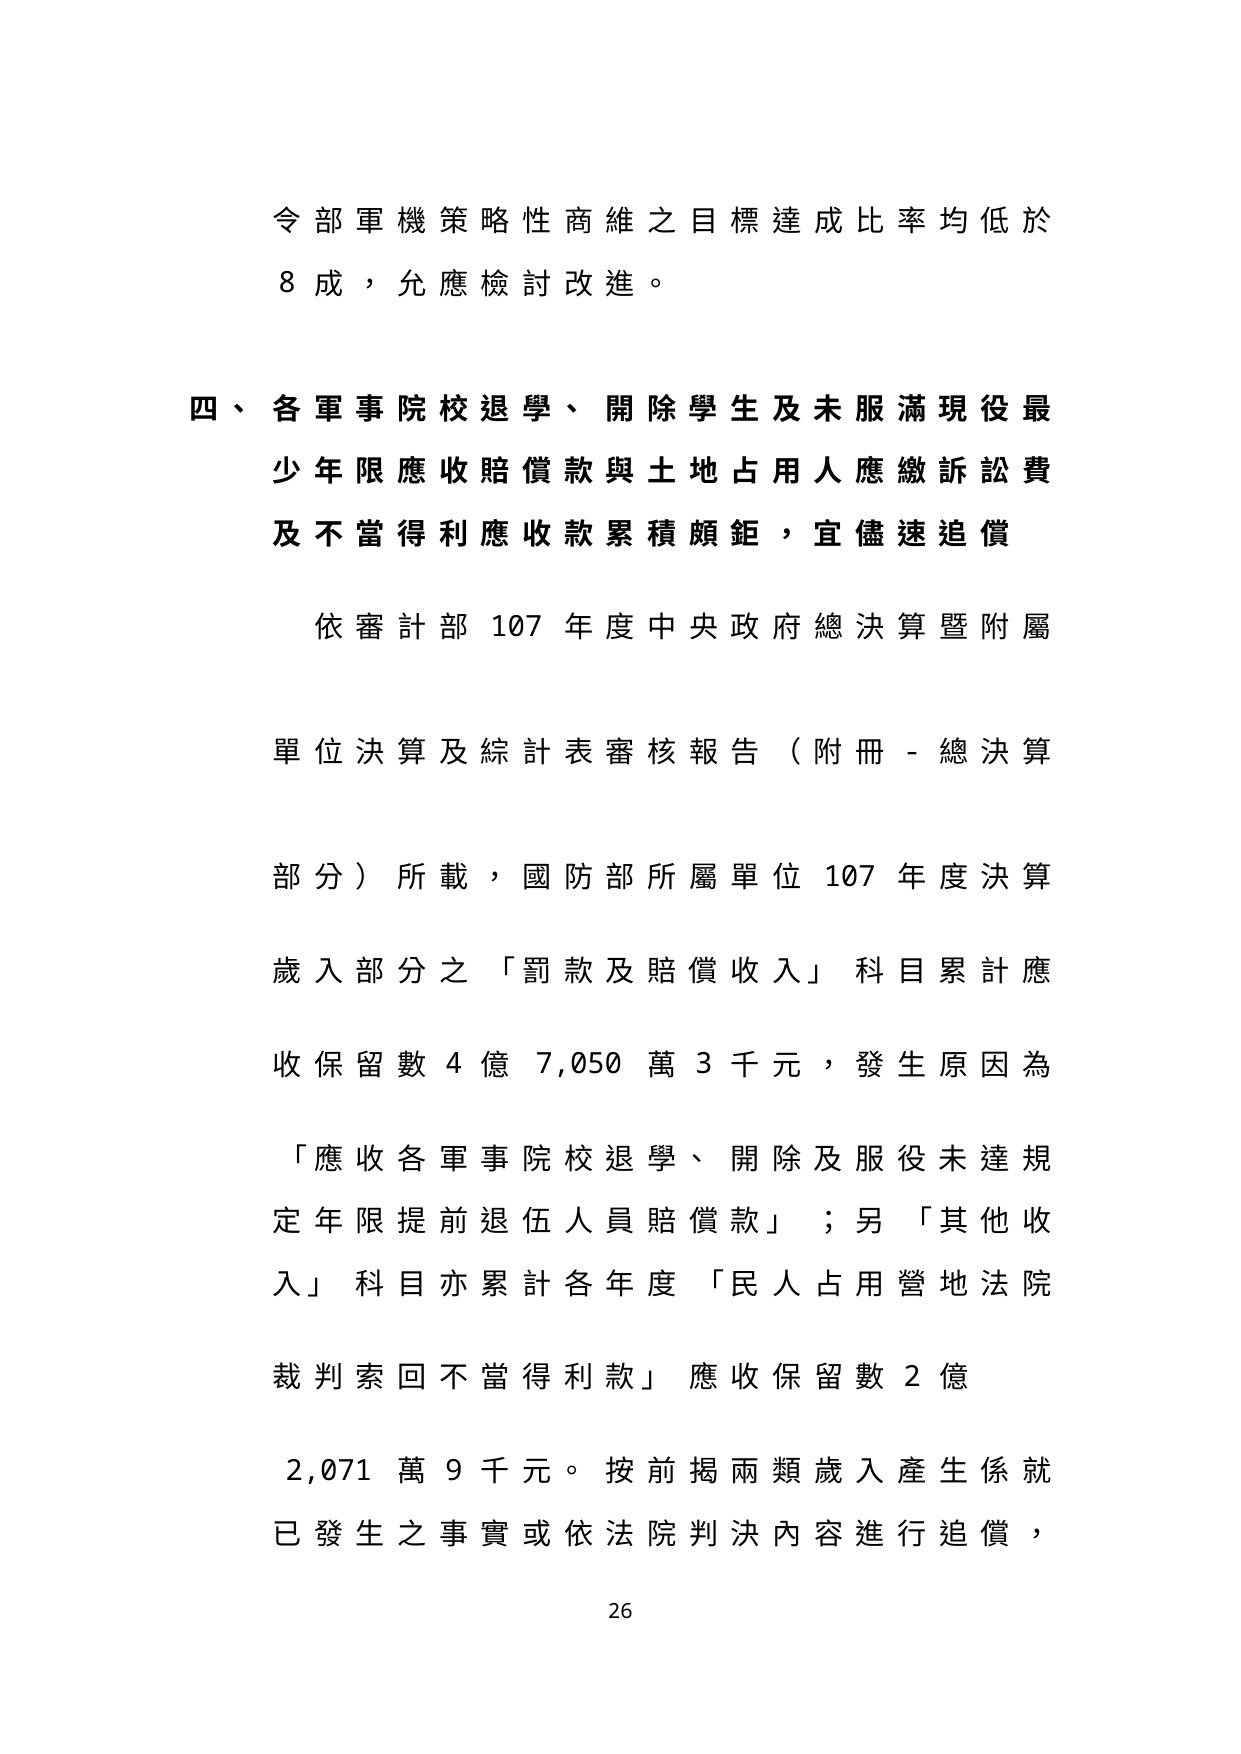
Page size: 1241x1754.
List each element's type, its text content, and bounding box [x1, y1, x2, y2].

text 令部軍機策略性商維之目標達成比率均低於8成，允應檢討改進。 [242, 177, 1058, 302]
text 依審計部107年度中央政府總決算暨附屬單位決算及綜計表審核報告（附冊-總決算部分）所載，國防部所屬單位107年度決算歲入部分之「罰款及賠償收入」科目累計應收保留數4億7,050萬3千元，發生原因為「應收各軍事院校退學、開除及服役未達規定年限提前退伍人員賠償款」；另「其他收入」科目亦累計各年度「民人占用營地法院裁判索回不當得利款」應收保留數2億2,071萬9千元。按前揭兩類歲入產生係就已發生之事實或依法院判決內容進行追償， [242, 552, 1058, 1552]
text 四、各軍事院校退學、開除學生及未服滿現役最少年限應收賠償款與土地占用人應繳訴訟費及不當得利應收款累積頗鉅，宜儘速追償 [183, 365, 1058, 552]
